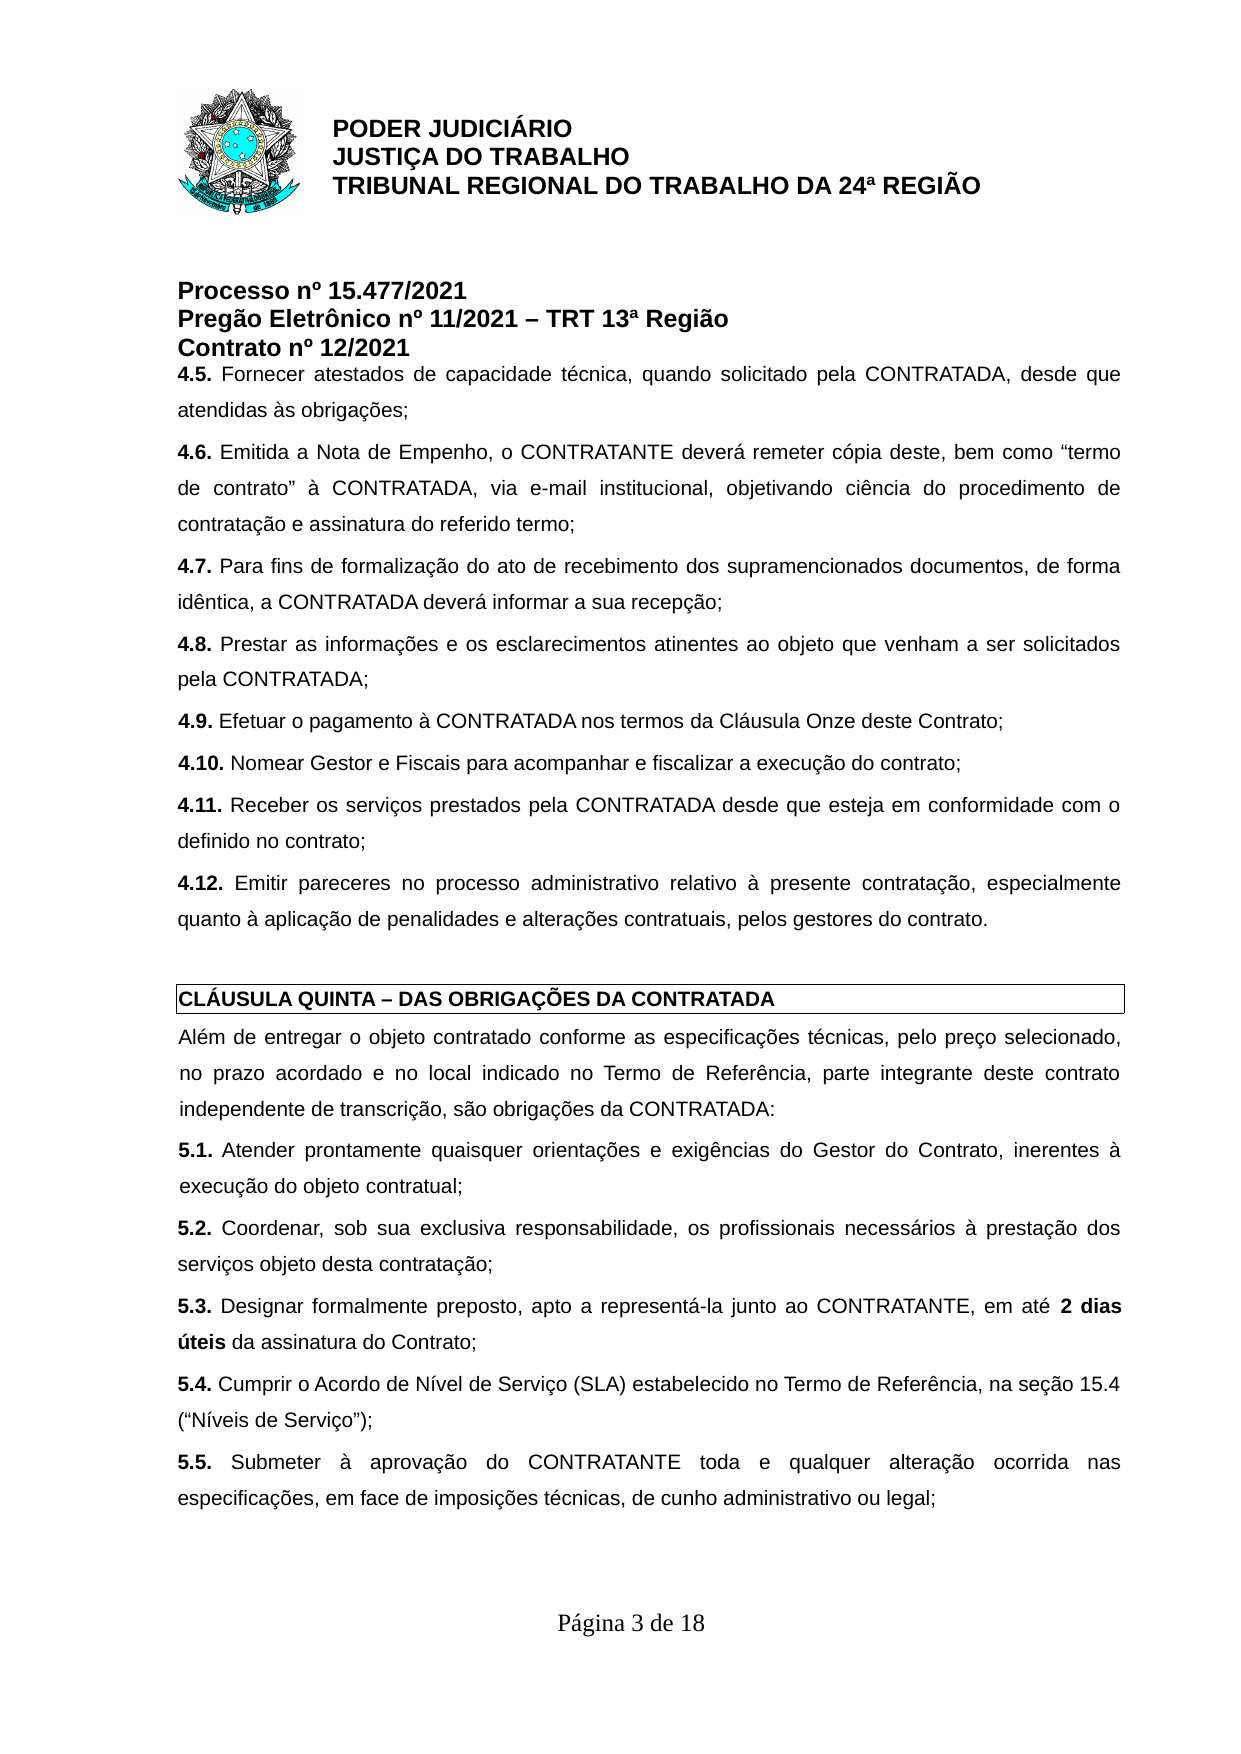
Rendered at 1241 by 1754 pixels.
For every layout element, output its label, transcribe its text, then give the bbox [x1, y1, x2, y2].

text Além de entregar o objeto contratado conforme as especificações técnicas, pelo preço selecionado, no prazo acordado e no local indicado no Termo de Referência, parte integrante deste contrato independente de transcrição, são obrigações da CONTRATADA: [178, 1024, 1122, 1120]
text 4.10. Nomear Gestor e Fiscais para acompanhar e fiscalizar a execução do contrato; [178, 751, 1122, 775]
text 4.9. Efetuar o pagamento à CONTRATADA nos termos da Cláusula Onze deste Contrato; [178, 709, 1122, 733]
text 4.6. Emitida a Nota de Empenho, o CONTRATANTE deverá remeter cópia deste, bem como “termo de contrato” à CONTRATADA, via e-mail institucional, objetivando ciência do procedimento de contratação e assinatura do referido termo; [177, 440, 1122, 536]
text 5.2. Coordenar, sob sua exclusiva responsabilidade, os profissionais necessários à prestação dos serviços objeto desta contratação; [177, 1216, 1122, 1276]
text CLÁUSULA QUINTA – DAS OBRIGAÇÕES DA CONTRATADA [177, 985, 1124, 1013]
text 5.1. Atender prontamente quaisquer orientações e exigências do Gestor do Contrato, inerentes à execução do objeto contratual; [178, 1138, 1122, 1198]
text 4.8. Prestar as informações e os esclarecimentos atinentes ao objeto que venham a ser solicitados pela CONTRATADA; [177, 631, 1122, 691]
text 5.5. Submeter à aprovação do CONTRATANTE toda e qualquer alteração ocorrida nas especificações, em face de imposições técnicas, de cunho administrativo ou legal; [177, 1449, 1122, 1509]
text 5.3. Designar formalmente preposto, apto a representá-la junto ao CONTRATANTE, em até 2 dias úteis da assinatura do Contrato; [177, 1294, 1122, 1354]
picture [177, 88, 302, 215]
text 4.12. Emitir pareceres no processo administrativo relativo à presente contratação, especialmente quanto à aplicação de penalidades e alterações contratuais, pelos gestores do contrato. [177, 871, 1122, 931]
text 4.11. Receber os serviços prestados pela CONTRATADA desde que esteja em conformidade com o definido no contrato; [177, 793, 1122, 853]
text 4.5. Fornecer atestados de capacidade técnica, quando solicitado pela CONTRATADA, desde que atendidas às obrigações; [177, 362, 1122, 422]
text 4.7. Para fins de formalização do ato de recebimento dos supramencionados documentos, de forma idêntica, a CONTRATADA deverá informar a sua recepção; [177, 553, 1122, 613]
text 5.4. Cumprir o Acordo de Nível de Serviço (SLA) estabelecido no Termo de Referência, na seção 15.4 (“Níveis de Serviço”); [177, 1372, 1122, 1432]
